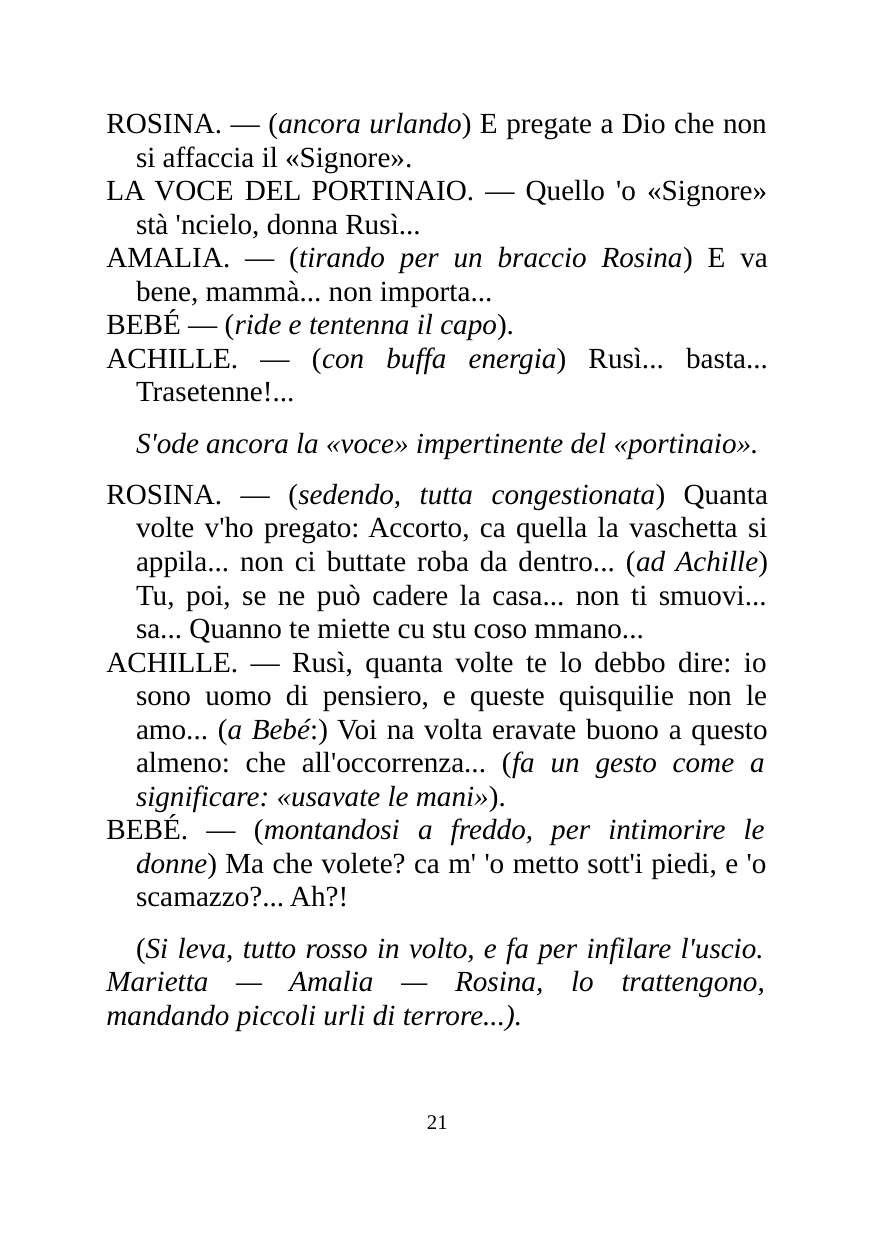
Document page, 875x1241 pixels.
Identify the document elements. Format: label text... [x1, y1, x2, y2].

text BEBÉ — (ride e tentenna il capo). [106, 307, 768, 341]
text AMALIA. — (tirando per un braccio Rosina) E va bene, mammà... non importa... [106, 240, 768, 307]
text ROSINA. — (ancora urlando) E pregate a Dio che non si affaccia il «Signore». [106, 106, 768, 173]
text BEBÉ. — (montandosi a freddo, per intimorire le donne) Ma che volete? ca m' 'o metto sott'i piedi, e 'o scamazzo?... Ah?! [106, 812, 768, 913]
text ACHILLE. — (con buffa energia) Rusì... basta... Trasetenne!... [106, 341, 768, 408]
text LA VOCE DEL PORTINAIO. — Quello 'o «Signore» stà 'ncielo, donna Rusì... [106, 173, 768, 240]
text (Si leva, tutto rosso in volto, e fa per infilare l'uscio. Marietta — Amalia — Rosina, lo trattengono, mandando piccoli urli di terrore...). [106, 931, 768, 1031]
text ACHILLE. — Rusì, quanta volte te lo debbo dire: io sono uomo di pensiero, e queste quisquilie non le amo... (a Bebé:) Voi na volta eravate buono a questo almeno: che all'occorrenza... (fa un gesto come a significare: «usavate le mani»). [106, 645, 768, 812]
text S'ode ancora la «voce» impertinente del «portinaio». [106, 426, 768, 459]
text ROSINA. — (sedendo, tutta congestionata) Quanta volte v'ho pregato: Accorto, ca quella la vaschetta si appila... non ci buttate roba da dentro... (ad Achille) Tu, poi, se ne può cadere la casa... non ti smuovi... sa... Quanno te miette cu stu coso mmano... [106, 477, 768, 645]
